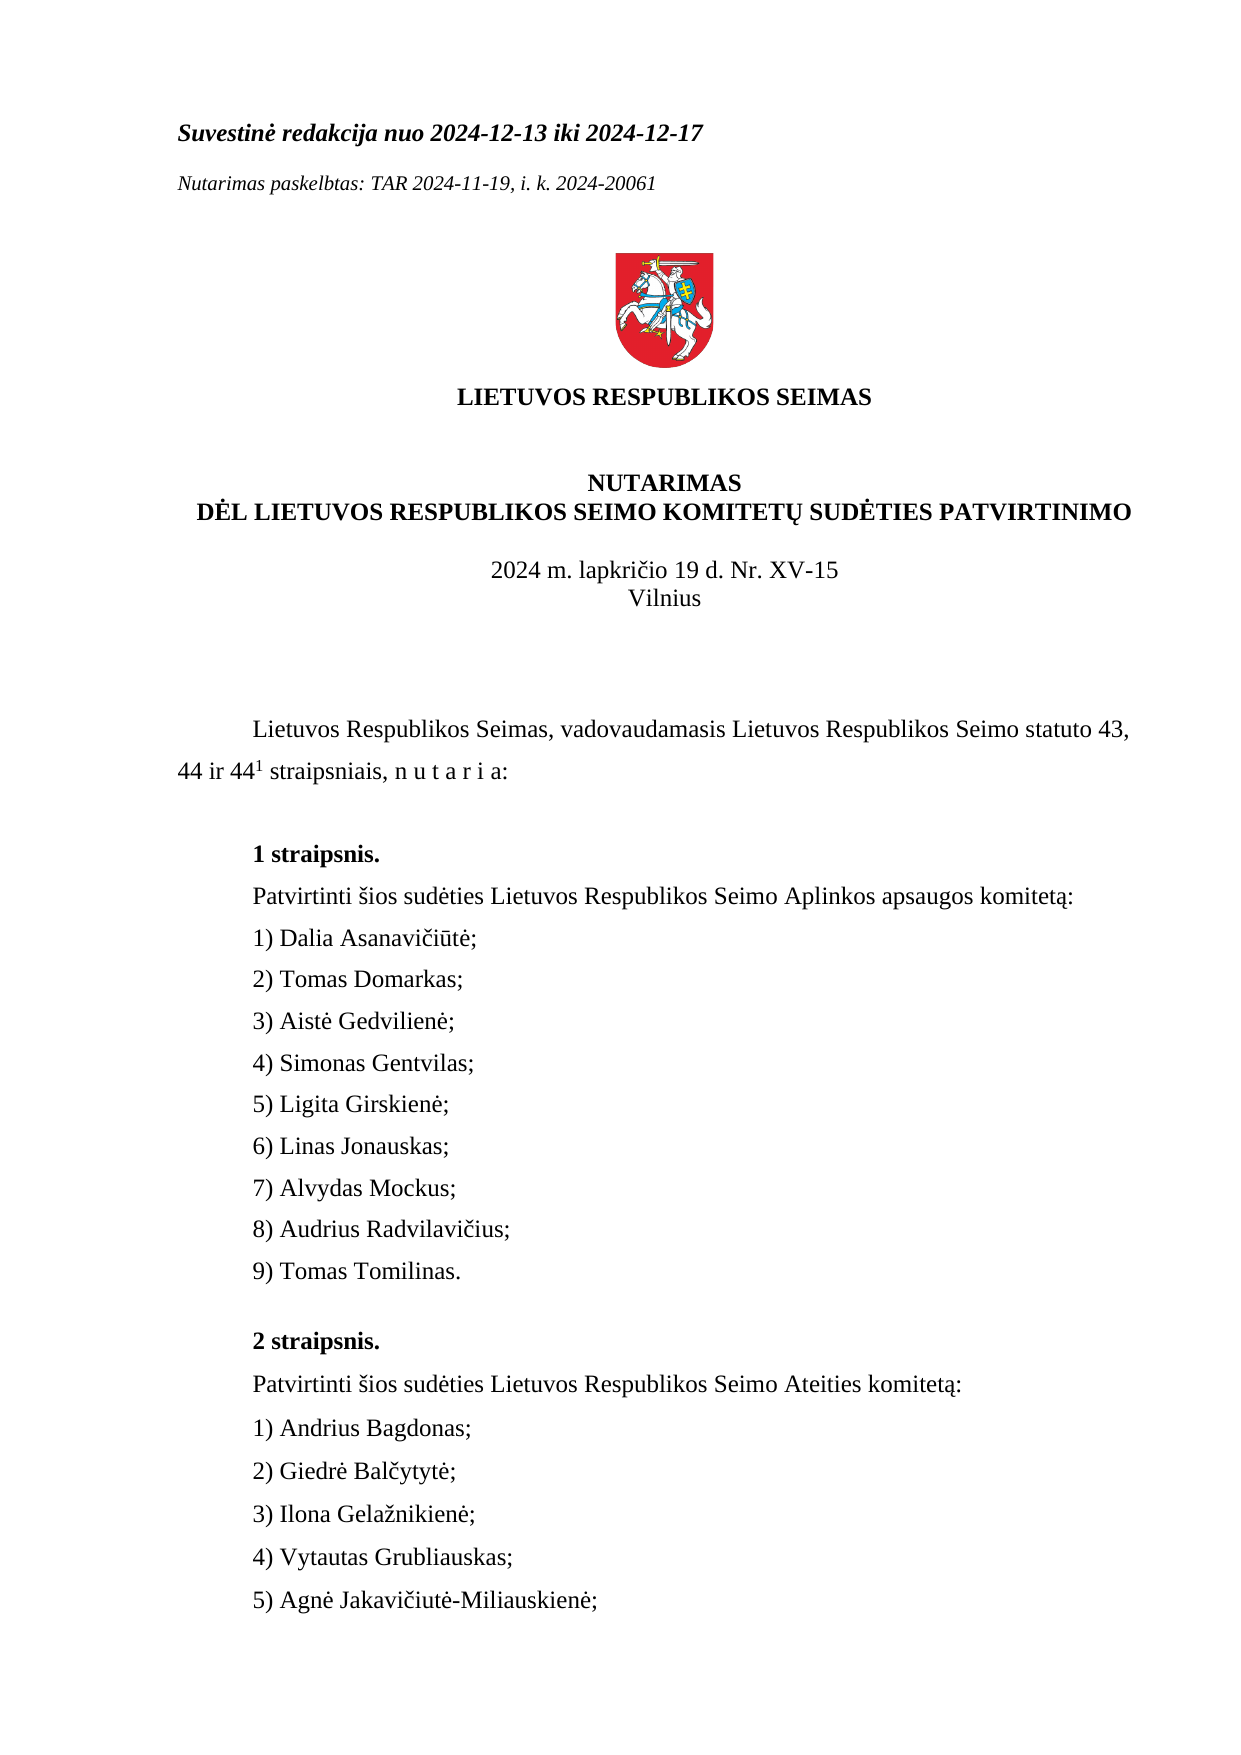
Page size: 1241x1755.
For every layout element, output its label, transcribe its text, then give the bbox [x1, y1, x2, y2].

text 5) Ligita Girskienė; [177, 1076, 1152, 1118]
text 2) Giedrė Balčytytė; [177, 1456, 1152, 1484]
text 6) Linas Jonauskas; [177, 1118, 1152, 1160]
text Vilnius [177, 583, 1152, 612]
text 4) Simonas Gentvilas; [177, 1035, 1152, 1076]
text 9) Tomas Tomilinas. [177, 1243, 1152, 1285]
text 2) Tomas Domarkas; [177, 951, 1152, 993]
text Suvestinė redakcija nuo 2024-12-13 iki 2024-12-17 [177, 118, 1152, 147]
text Patvirtinti šios sudėties Lietuvos Respublikos Seimo Ateities komitetą: [177, 1369, 1152, 1398]
text 4) Vytautas Grubliauskas; [177, 1542, 1152, 1571]
text 2024 m. lapkričio 19 d. Nr. XV-15 [177, 555, 1152, 583]
text 3) Aistė Gedvilienė; [177, 993, 1152, 1035]
text 5) Agnė Jakavičiutė-Miliauskienė; [177, 1585, 1152, 1614]
text Nutarimas paskelbtas: TAR 2024-11-19, i. k. 2024-20061 [177, 171, 1152, 195]
text Patvirtinti šios sudėties Lietuvos Respublikos Seimo Aplinkos apsaugos komitetą: [177, 868, 1152, 910]
text 2 straipsnis. [177, 1326, 1152, 1355]
text 7) Alvydas Mockus; [177, 1160, 1152, 1201]
text 1) Andrius Bagdonas; [177, 1413, 1152, 1441]
text Lietuvos Respublikos Seimas, vadovaudamasis Lietuvos Respublikos Seimo statuto 43, 44 ir 441 straipsniais, nutaria: [177, 701, 1152, 785]
text DĖL LIETUVOS RESPUBLIKOS SEIMO KOMITETŲ SUDĖTIES PATVIRTINIMO [177, 497, 1152, 526]
text 1 straipsnis. [177, 826, 1152, 868]
text 3) Ilona Gelažnikienė; [177, 1499, 1152, 1528]
text 1) Dalia Asanavičiūtė; [177, 910, 1152, 951]
text LIETUVOS RESPUBLIKOS SEIMAS [177, 382, 1152, 411]
text NUTARIMAS [177, 468, 1152, 497]
text 8) Audrius Radvilavičius; [177, 1201, 1152, 1243]
